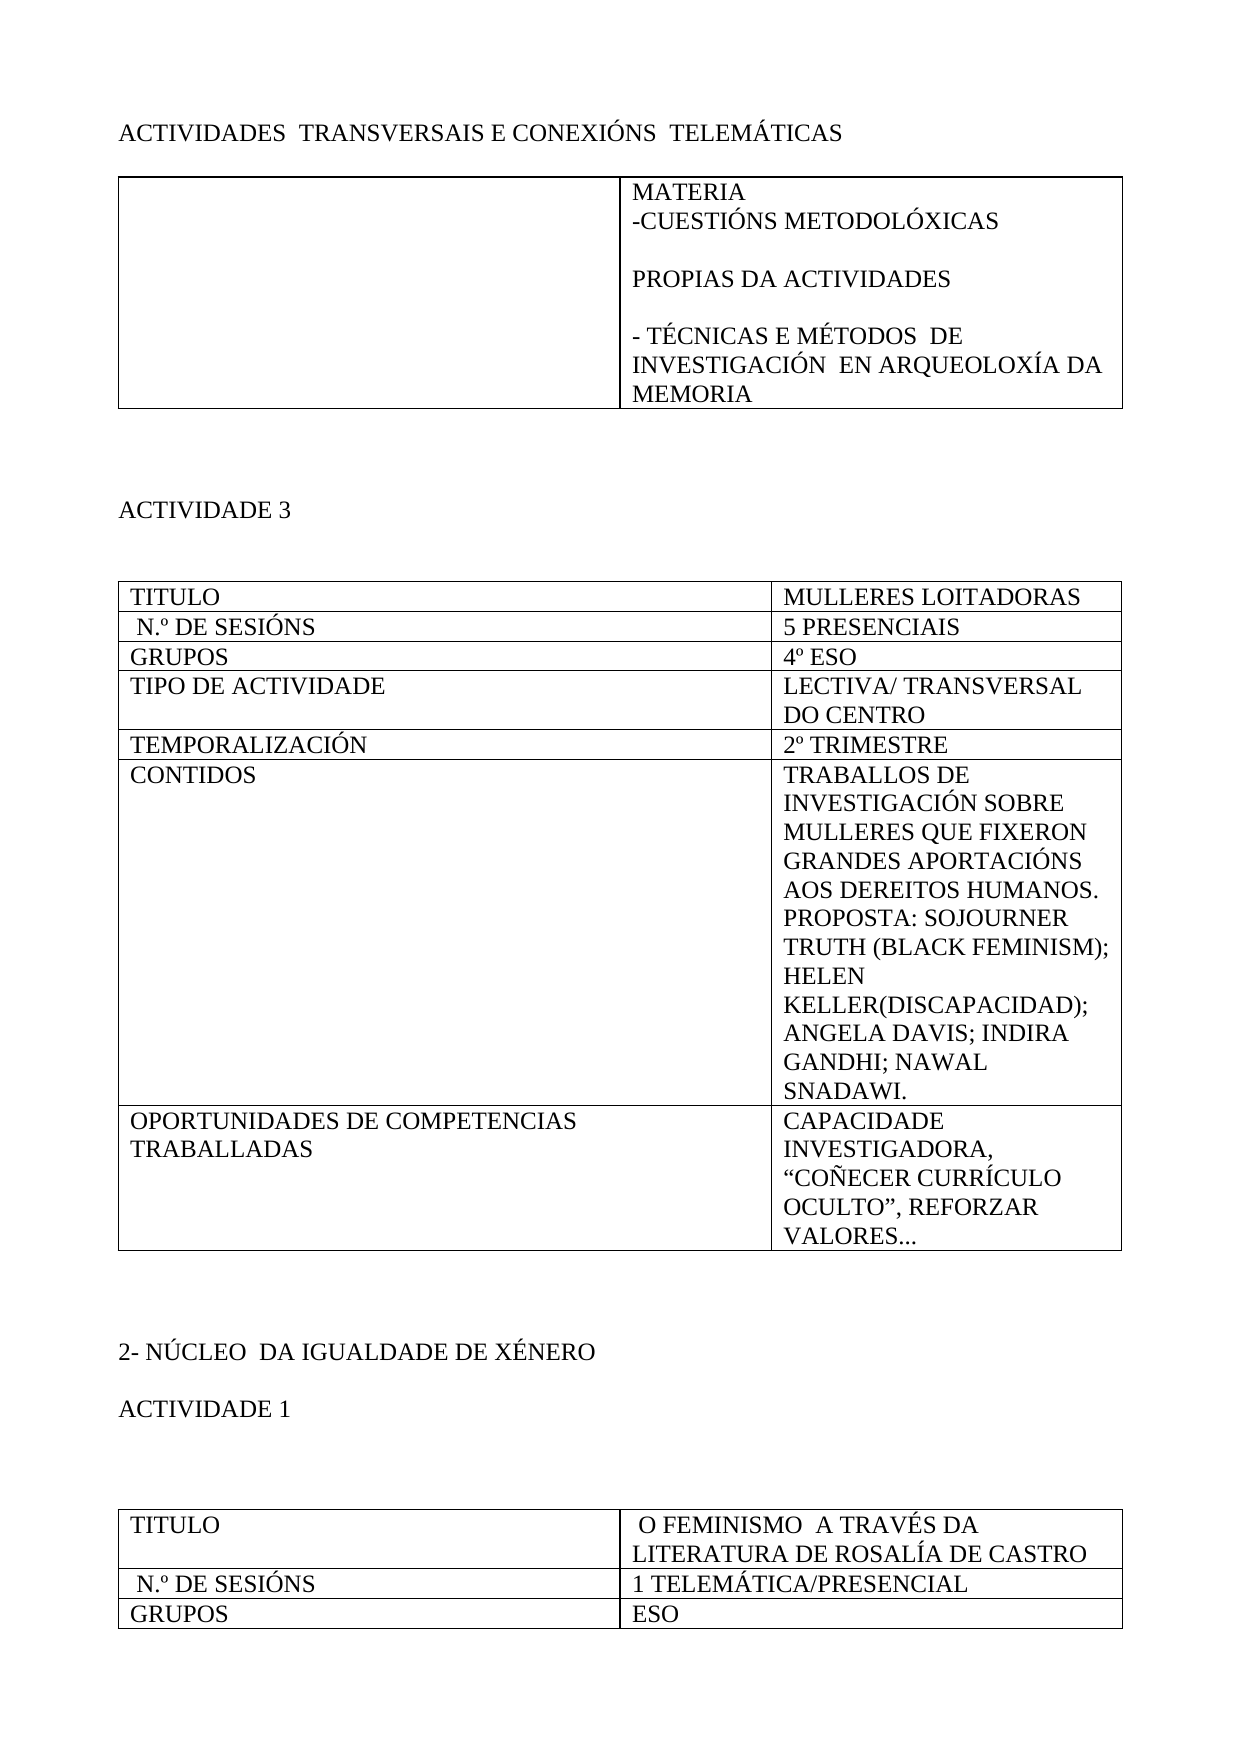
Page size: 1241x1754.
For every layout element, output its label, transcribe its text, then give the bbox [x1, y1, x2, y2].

table_header TITULO [119, 1510, 619, 1568]
table_cell GRUPOS [119, 642, 771, 670]
text ACTIVIDADE 1 [118, 1394, 1122, 1423]
table_cell OPORTUNIDADES DE COMPETENCIAS TRABALLADAS [119, 1106, 771, 1249]
table_cell N.º DE SESIÓNS [119, 1569, 619, 1598]
table_cell TEMPORALIZACIÓN [119, 730, 771, 759]
table_cell ESO [621, 1599, 1122, 1627]
table_cell [119, 178, 619, 407]
text 2- NÚCLEO DA IGUALDADE DE XÉNERO [118, 1337, 1122, 1366]
table_header MULLERES LOITADORAS [772, 582, 1121, 611]
table_cell 2º TRIMESTRE [772, 730, 1121, 759]
table_cell 5 PRESENCIAIS [772, 612, 1121, 641]
table_cell CAPACIDADE INVESTIGADORA, “COÑECER CURRÍCULO OCULTO”, REFORZAR VALORES... [772, 1106, 1121, 1249]
table_cell 4º ESO [772, 642, 1121, 670]
table_header TITULO [119, 582, 771, 611]
table_cell GRUPOS [119, 1599, 619, 1627]
table_cell TIPO DE ACTIVIDADE [119, 671, 771, 729]
table_cell LECTIVA/ TRANSVERSAL DO CENTRO [772, 671, 1121, 729]
table_cell CONTIDOS [119, 760, 771, 1105]
table_cell 1 TELEMÁTICA/PRESENCIAL [621, 1569, 1122, 1598]
table_cell MATERIA -CUESTIÓNS METODOLÓXICAS PROPIAS DA ACTIVIDADES - TÉCNICAS E MÉTODOS DE INVESTIGACIÓN EN ARQUEOLOXÍA DA MEMORIA [621, 178, 1122, 407]
table_cell N.º DE SESIÓNS [119, 612, 771, 641]
table_header O FEMINISMO A TRAVÉS DA LITERATURA DE ROSALÍA DE CASTRO [621, 1510, 1122, 1568]
text ACTIVIDADE 3 [118, 495, 1122, 523]
table_cell TRABALLOS DE INVESTIGACIÓN SOBRE MULLERES QUE FIXERON GRANDES APORTACIÓNS AOS DEREITOS HUMANOS. PROPOSTA: SOJOURNER TRUTH (BLACK FEMINISM); HELEN KELLER(DISCAPACIDAD); ANGELA DAVIS; INDIRA GANDHI; NAWAL SNADAWI. [772, 760, 1121, 1105]
